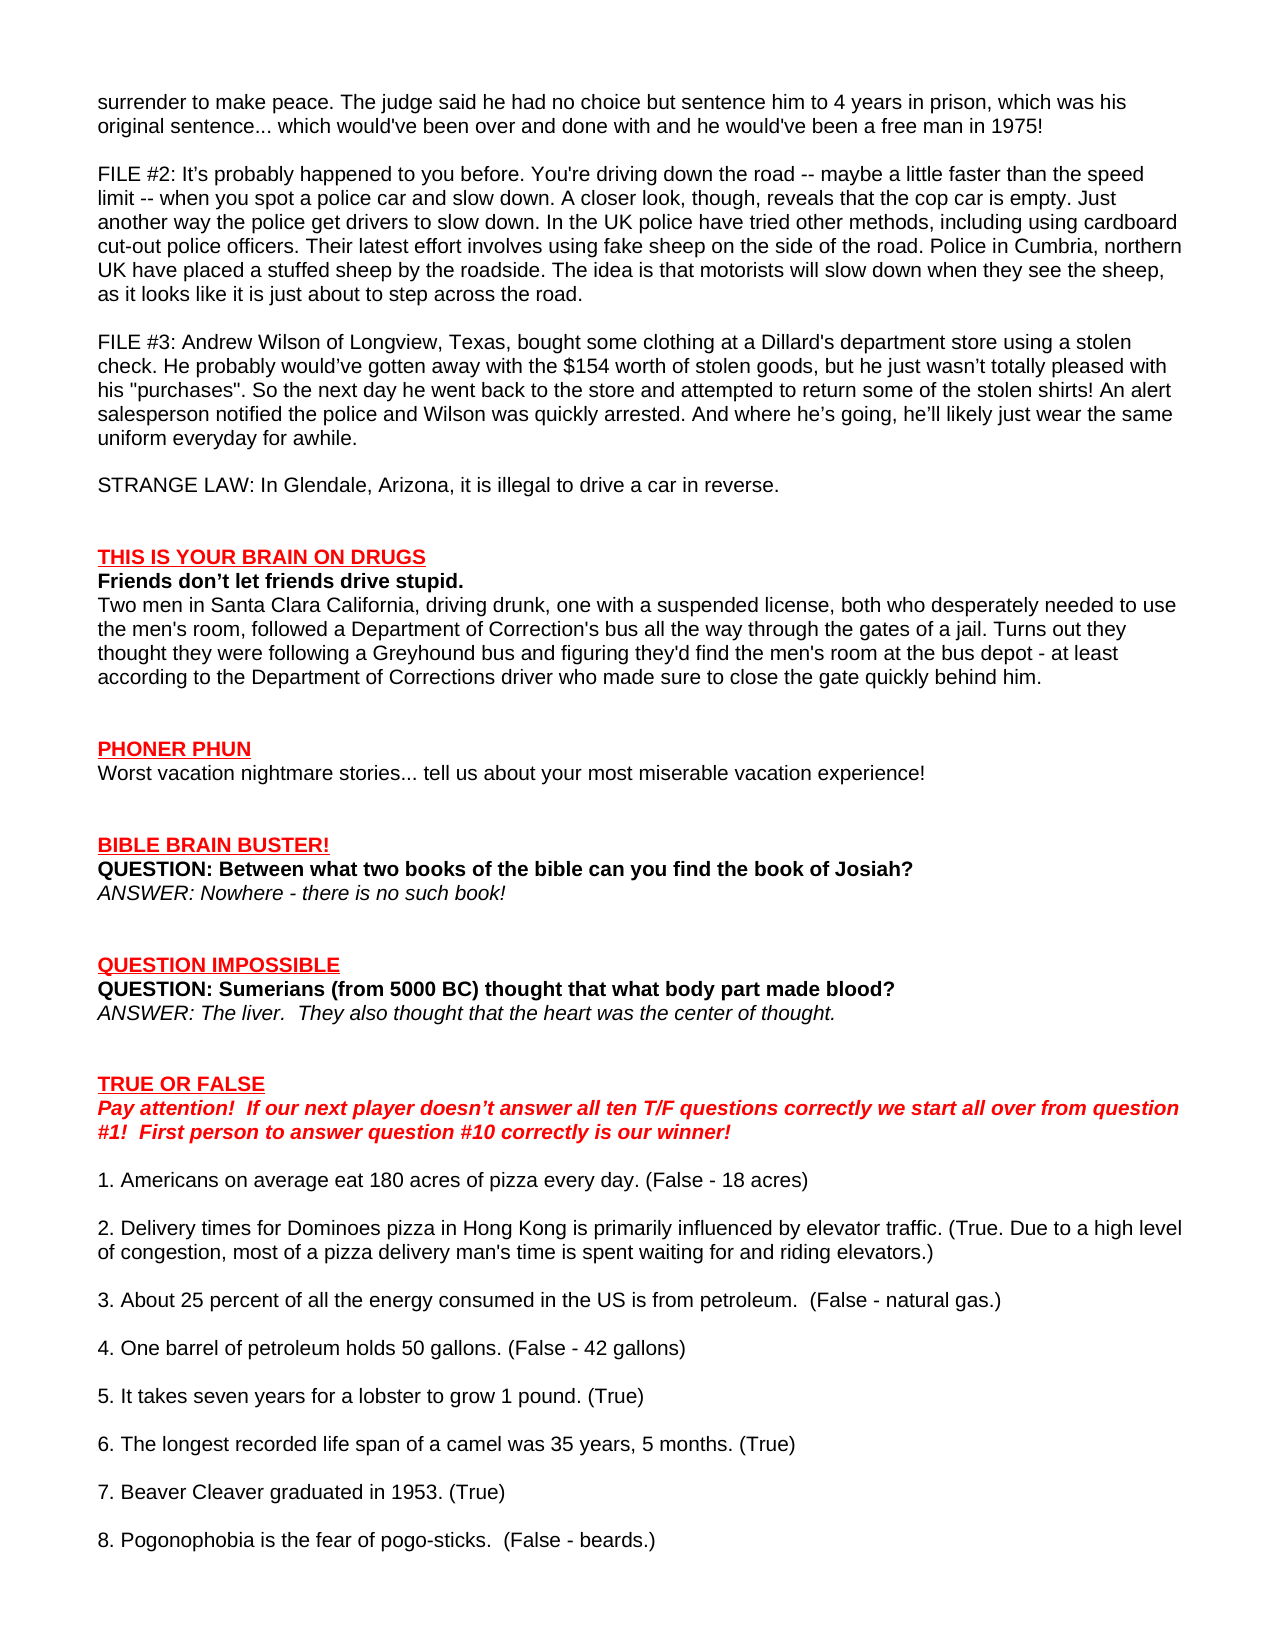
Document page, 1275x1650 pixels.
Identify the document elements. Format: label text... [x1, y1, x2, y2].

text 7. Beaver Cleaver graduated in 1953. (True) [97, 1479, 1185, 1503]
text THIS IS YOUR BRAIN ON DRUGS [97, 545, 1185, 569]
text ANSWER: The liver. They also thought that the heart was the center of thought. [97, 1000, 1185, 1024]
text QUESTION: Sumerians (from 5000 BC) thought that what body part made blood? [97, 976, 1185, 1000]
text TRUE OR FALSE [97, 1072, 1185, 1096]
text 2. Delivery times for Dominoes pizza in Hong Kong is primarily influenced by elevator traffic. (True. Due to a high level of congestion, most of a pizza delivery man's time is spent waiting for and riding elevators.) [97, 1216, 1185, 1264]
text Two men in Santa Clara California, driving drunk, one with a suspended license, both who desperately needed to use the men's room, followed a Department of Correction's bus all the way through the gates of a jail. Turns out they thought they were following a Greyhound bus and figuring they'd find the men's room at the bus depot - at least according to the Department of Corrections driver who made sure to close the gate quickly behind him. [97, 593, 1185, 689]
text QUESTION: Between what two books of the bible can you find the book of Josiah? [97, 857, 1185, 881]
text ANSWER: Nowhere - there is no such book! [97, 881, 1185, 904]
text 5. It takes seven years for a lobster to grow 1 pound. (True) [97, 1384, 1185, 1408]
text 8. Pogonophobia is the fear of pogo-sticks. (False - beards.) [97, 1527, 1185, 1551]
text FILE #2: It’s probably happened to you before. You're driving down the road -- maybe a little faster than the speed limit -- when you spot a police car and slow down. A closer look, though, reveals that the cop car is empty. Just another way the police get drivers to slow down. In the UK police have tried other methods, including using cardboard cut-out police officers. Their latest effort involves using fake sheep on the side of the road. Police in Cumbria, northern UK have placed a stuffed sheep by the roadside. The idea is that motorists will slow down when they see the sheep, as it looks like it is just about to step across the road. [97, 162, 1185, 306]
text Pay attention! If our next player doesn’t answer all ten T/F questions correctly we start all over from question #1! First person to answer question #10 correctly is our winner! [97, 1096, 1185, 1144]
text BIBLE BRAIN BUSTER! [97, 833, 1185, 857]
text 4. One barrel of petroleum holds 50 gallons. (False - 42 gallons) [97, 1336, 1185, 1360]
text FILE #3: Andrew Wilson of Longview, Texas, bought some clothing at a Dillard's department store using a stolen check. He probably would’ve gotten away with the $154 worth of stolen goods, but he just wasn’t totally pleased with his "purchases". So the next day he went back to the store and attempted to return some of the stolen shirts! An alert salesperson notified the police and Wilson was quickly arrested. And where he’s going, he’ll likely just wear the same uniform everyday for awhile. [97, 329, 1185, 449]
text STRANGE LAW: In Glendale, Arizona, it is illegal to drive a car in reverse. [97, 473, 1185, 497]
text 3. About 25 percent of all the energy consumed in the US is from petroleum. (False - natural gas.) [97, 1288, 1185, 1312]
text 6. The longest recorded life span of a camel was 35 years, 5 months. (True) [97, 1432, 1185, 1456]
text 1. Americans on average eat 180 acres of pizza every day. (False - 18 acres) [97, 1168, 1185, 1192]
text Worst vacation nightmare stories... tell us about your most miserable vacation experience! [97, 761, 1185, 785]
text PHONER PHUN [97, 737, 1185, 761]
text Friends don’t let friends drive stupid. [97, 569, 1185, 593]
text surrender to make peace. The judge said he had no choice but sentence him to 4 years in prison, which was his original sentence... which would've been over and done with and he would've been a free man in 1975! [97, 90, 1185, 138]
text QUESTION IMPOSSIBLE [97, 952, 1185, 976]
